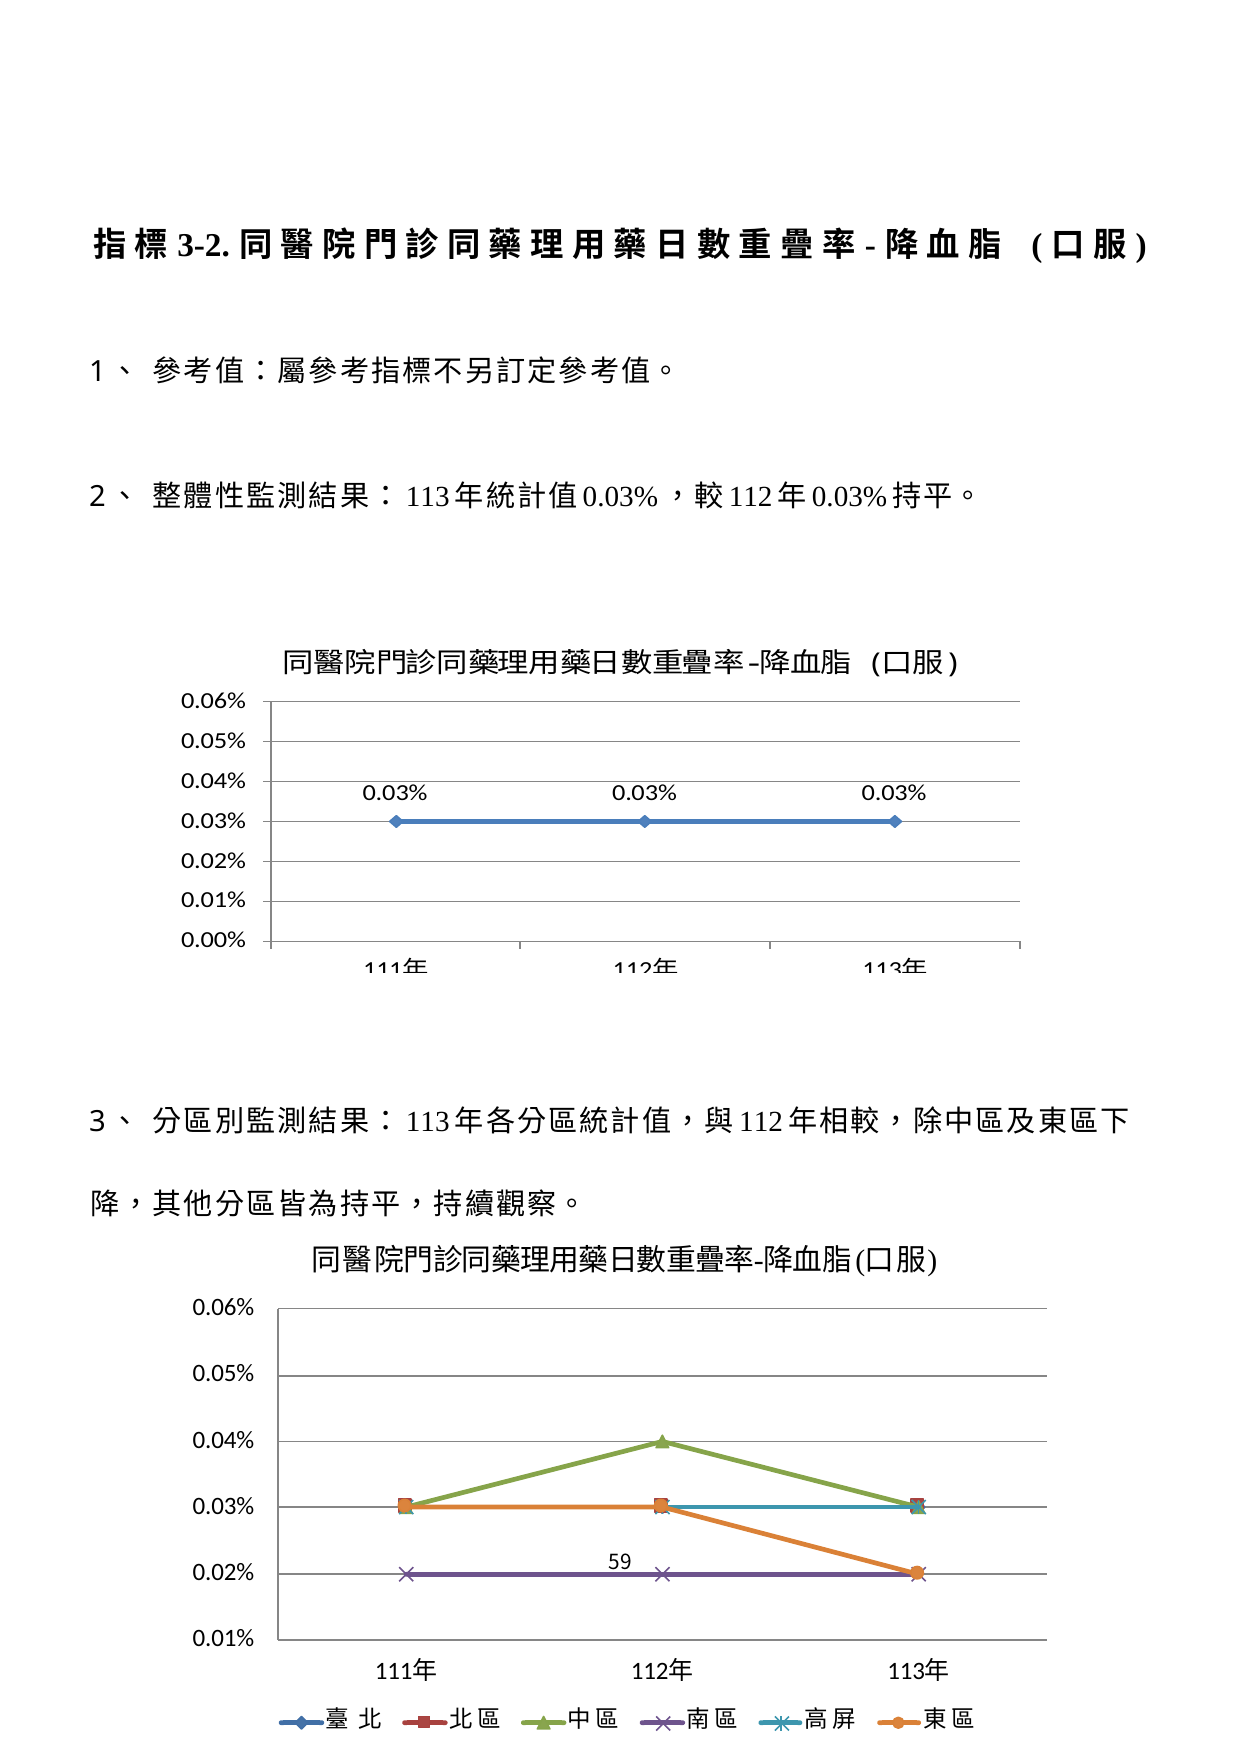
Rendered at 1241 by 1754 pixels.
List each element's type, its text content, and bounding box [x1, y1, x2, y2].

list 分區別監測結果：113年各分區統計值，與112年相較，除中區及東區下降，其他分區皆為持平，持續觀察。 [89, 1035, 1145, 1223]
list 整體性監測結果：113年統計值0.03%，較112年0.03%持平。 [89, 410, 1145, 535]
subtitle 指標3-2.同醫院門診同藥理用藥日數重疊率-降血脂 (口服) [89, 160, 1151, 285]
list 參考值：屬參考指標不另訂定參考值。 [89, 285, 1145, 410]
